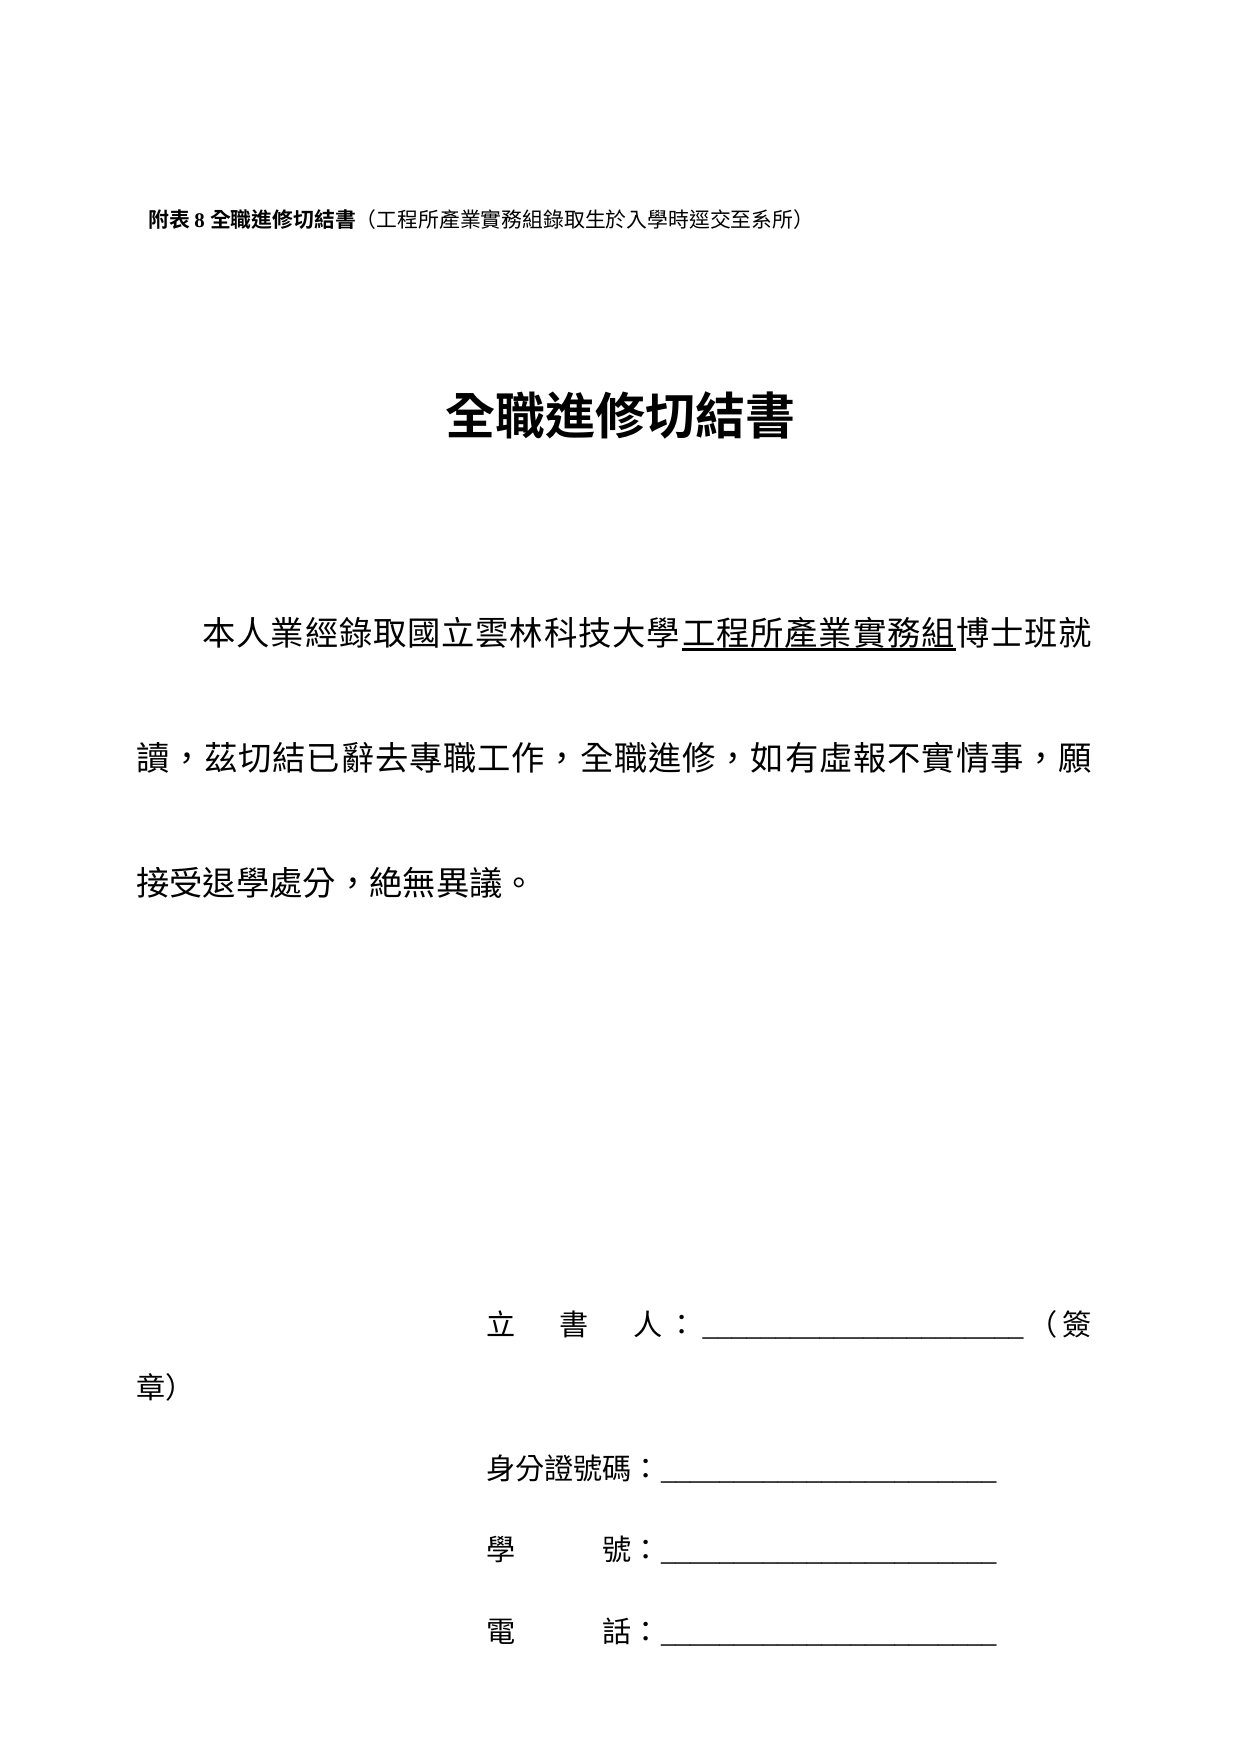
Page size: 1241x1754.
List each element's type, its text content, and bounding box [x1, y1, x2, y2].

text 本人業經錄取國立雲林科技大學工程所產業實務組博士班就讀，茲切結已辭去專職工作，全職進修，如有虛報不實情事，願接受退學處分，絶無異議。 [701, 789, 972, 902]
text 本人業經錄取國立雲林科技大學工程所產業實務組博士班就讀，茲切結已辭去專職工作，全職進修，如有虛報不實情事，願接受退學處分，絶無異議。 [825, 589, 1092, 902]
text 本人業經錄取國立雲林科技大學工程所產業實務組博士班就讀，茲切結已辭去專職工作，全職進修，如有虛報不實情事，願接受退學處分，絶無異議。 [630, 589, 696, 639]
text 本人業經錄取國立雲林科技大學工程所產業實務組博士班就讀，茲切結已辭去專職工作，全職進修，如有虛報不實情事，願接受退學處分，絶無異議。 [810, 589, 837, 648]
text 本人業經錄取國立雲林科技大學工程所產業實務組博士班就讀，茲切結已辭去專職工作，全職進修，如有虛報不實情事，願接受退學處分，絶無異議。 [452, 589, 581, 781]
text 本人業經錄取國立雲林科技大學工程所產業實務組博士班就讀，茲切結已辭去專職工作，全職進修，如有虛報不實情事，願接受退學處分，絶無異議。 [269, 789, 540, 902]
text 立 書 人：______________________（簽章） [136, 1281, 1092, 1406]
text 本人業經錄取國立雲林科技大學工程所產業實務組博士班就讀，茲切結已辭去專職工作，全職進修，如有虛報不實情事，願接受退學處分，絶無異議。 [780, 651, 834, 769]
text 本人業經錄取國立雲林科技大學工程所產業實務組博士班就讀，茲切結已辭去專職工作，全職進修，如有虛報不實情事，願接受退學處分，絶無異議。 [661, 589, 789, 770]
text 本人業經錄取國立雲林科技大學工程所產業實務組博士班就讀，茲切結已辭去專職工作，全職進修，如有虛報不實情事，願接受退學處分，絶無異議。 [466, 589, 778, 902]
subtitle 附表8 全職進修切結書（工程所產業實務組錄取生於入學時逕交至系所） [148, 177, 1092, 239]
text 全職進修切結書 [148, 339, 1092, 464]
text 本人業經錄取國立雲林科技大學工程所產業實務組博士班就讀，茲切結已辭去專職工作，全職進修，如有虛報不實情事，願接受退學處分，絶無異議。 [414, 646, 454, 760]
text 電 話：_______________________ [136, 1588, 1092, 1650]
text 學 號：_______________________ [136, 1506, 1092, 1569]
text 身分證號碼：_______________________ [136, 1425, 1092, 1488]
text 本人業經錄取國立雲林科技大學工程所產業實務組博士班就讀，茲切結已辭去專職工作，全職進修，如有虛報不實情事，願接受退學處分，絶無異議。 [136, 589, 397, 902]
